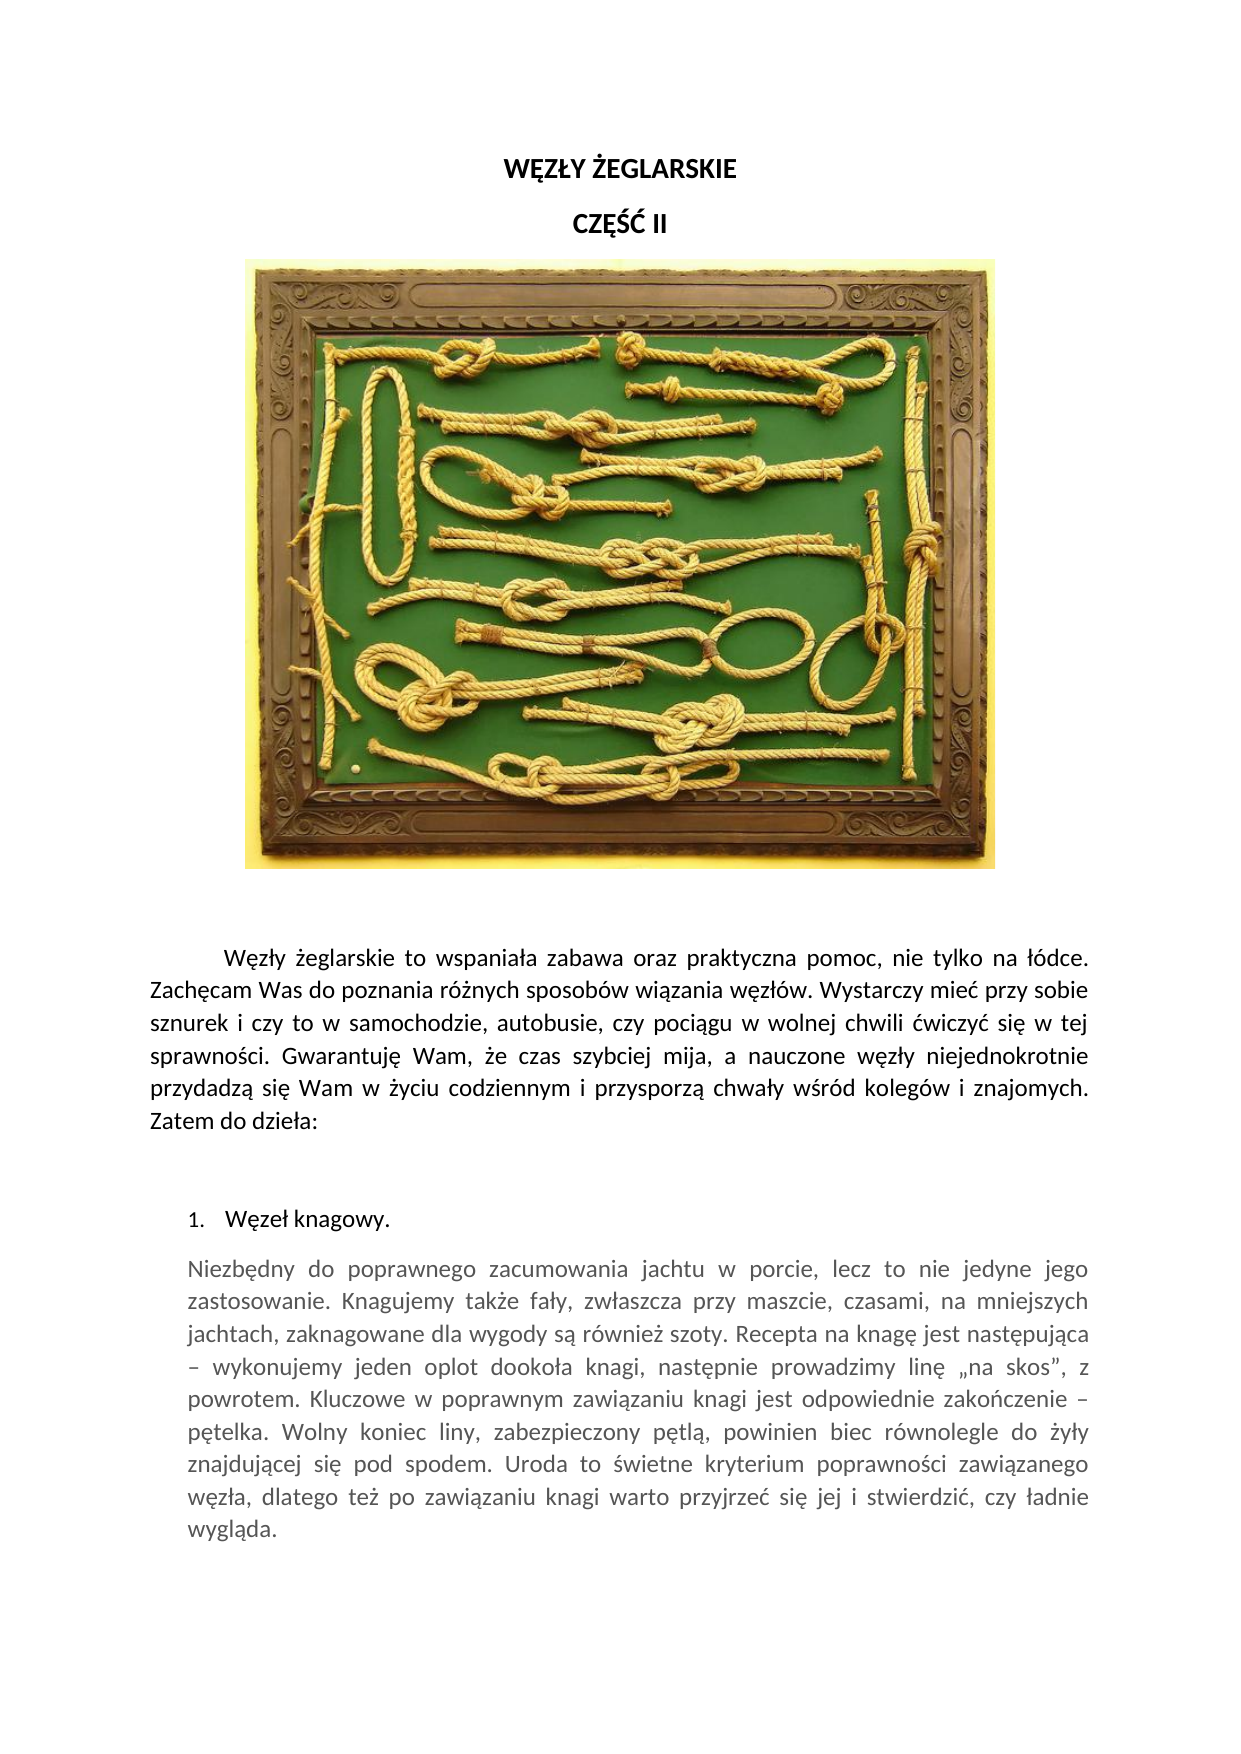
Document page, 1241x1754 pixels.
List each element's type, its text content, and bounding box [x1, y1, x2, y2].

text WĘZŁY ŻEGLARSKIE [150, 150, 1090, 186]
text Węzły żeglarskie to wspaniała zabawa oraz praktyczna pomoc, nie tylko na łódce. Zachęcam Was do poznania różnych sposobów wiązania węzłów. Wystarczy mieć przy sobie sznurek i czy to w samochodzie, autobusie, czy pociągu w wolnej chwili ćwiczyć się w tej sprawności. Gwarantuję Wam, że czas szybciej mija, a nauczone węzły niejednokrotnie przydadzą się Wam w życiu codziennym i przysporzą chwały wśród kolegów i znajomych. Zatem do dzieła: [150, 942, 1090, 1136]
text Niezbędny do poprawnego zacumowania jachtu w porcie, lecz to nie jedyne jego zastosowanie. Knagujemy także fały, zwłaszcza przy maszcie, czasami, na mniejszych jachtach, zaknagowane dla wygody są również szoty. Recepta na knagę jest następująca – wykonujemy jeden oplot dookoła knagi, następnie prowadzimy linę „na skos”, z powrotem. Kluczowe w poprawnym zawiązaniu knagi jest odpowiednie zakończenie – pętelka. Wolny koniec liny, zabezpieczony pętlą, powinien biec równolegle do żyły znajdującej się pod spodem. Uroda to świetne kryterium poprawności zawiązanego węzła, dlatego też po zawiązaniu knagi warto przyjrzeć się jej i stwierdzić, czy ładnie wygląda. [187, 1253, 1090, 1544]
text CZĘŚĆ II [150, 205, 1090, 240]
list Węzeł knagowy. [187, 1203, 1090, 1234]
